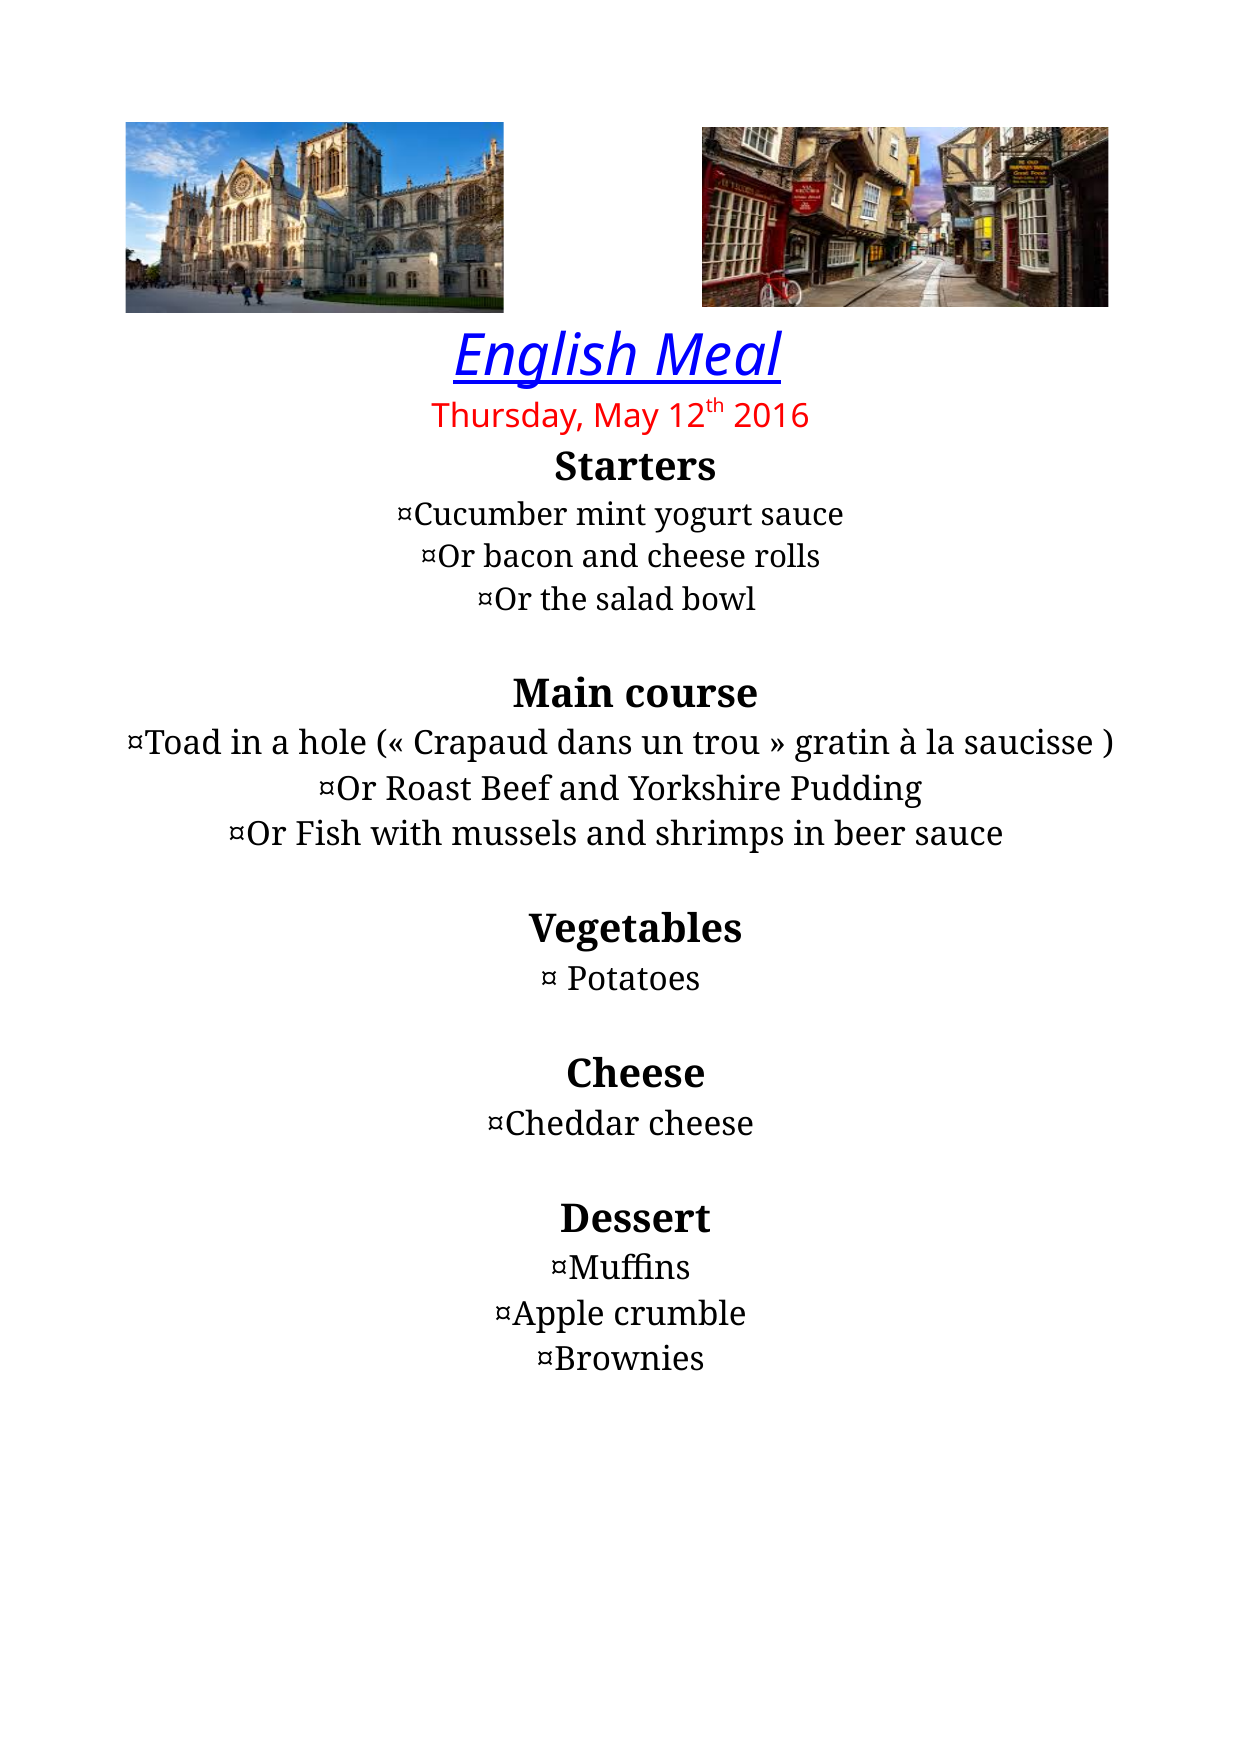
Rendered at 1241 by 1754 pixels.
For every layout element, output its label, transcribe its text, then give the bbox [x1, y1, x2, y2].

text ¤Or Roast Beef and Yorkshire Pudding [118, 764, 1122, 810]
text ¤Apple crumble [118, 1289, 1122, 1335]
text ¤Or bacon and cheese rolls [118, 534, 1122, 577]
text Thursday, May 12th 2016 [118, 392, 1122, 438]
text Dessert [118, 1190, 1122, 1244]
text ¤Or Fish with mussels and shrimps in beer sauce [118, 810, 1122, 855]
picture [125, 122, 504, 313]
text Cheese [118, 1045, 1122, 1099]
text ¤Brownies [118, 1335, 1122, 1380]
picture [702, 127, 1109, 307]
text Main course [118, 665, 1122, 719]
text English Meal [118, 118, 1122, 392]
text ¤Muffins [118, 1244, 1122, 1289]
text Vegetables [118, 901, 1122, 954]
text ¤Or the salad bowl [118, 577, 1122, 619]
text ¤ Potatoes [118, 954, 1122, 1000]
text ¤Toad in a hole (« Crapaud dans un trou » gratin à la saucisse ) [118, 719, 1122, 764]
text ¤Cheddar cheese [118, 1099, 1122, 1145]
text ¤Cucumber mint yogurt sauce [118, 492, 1122, 534]
text Starters [118, 438, 1122, 492]
